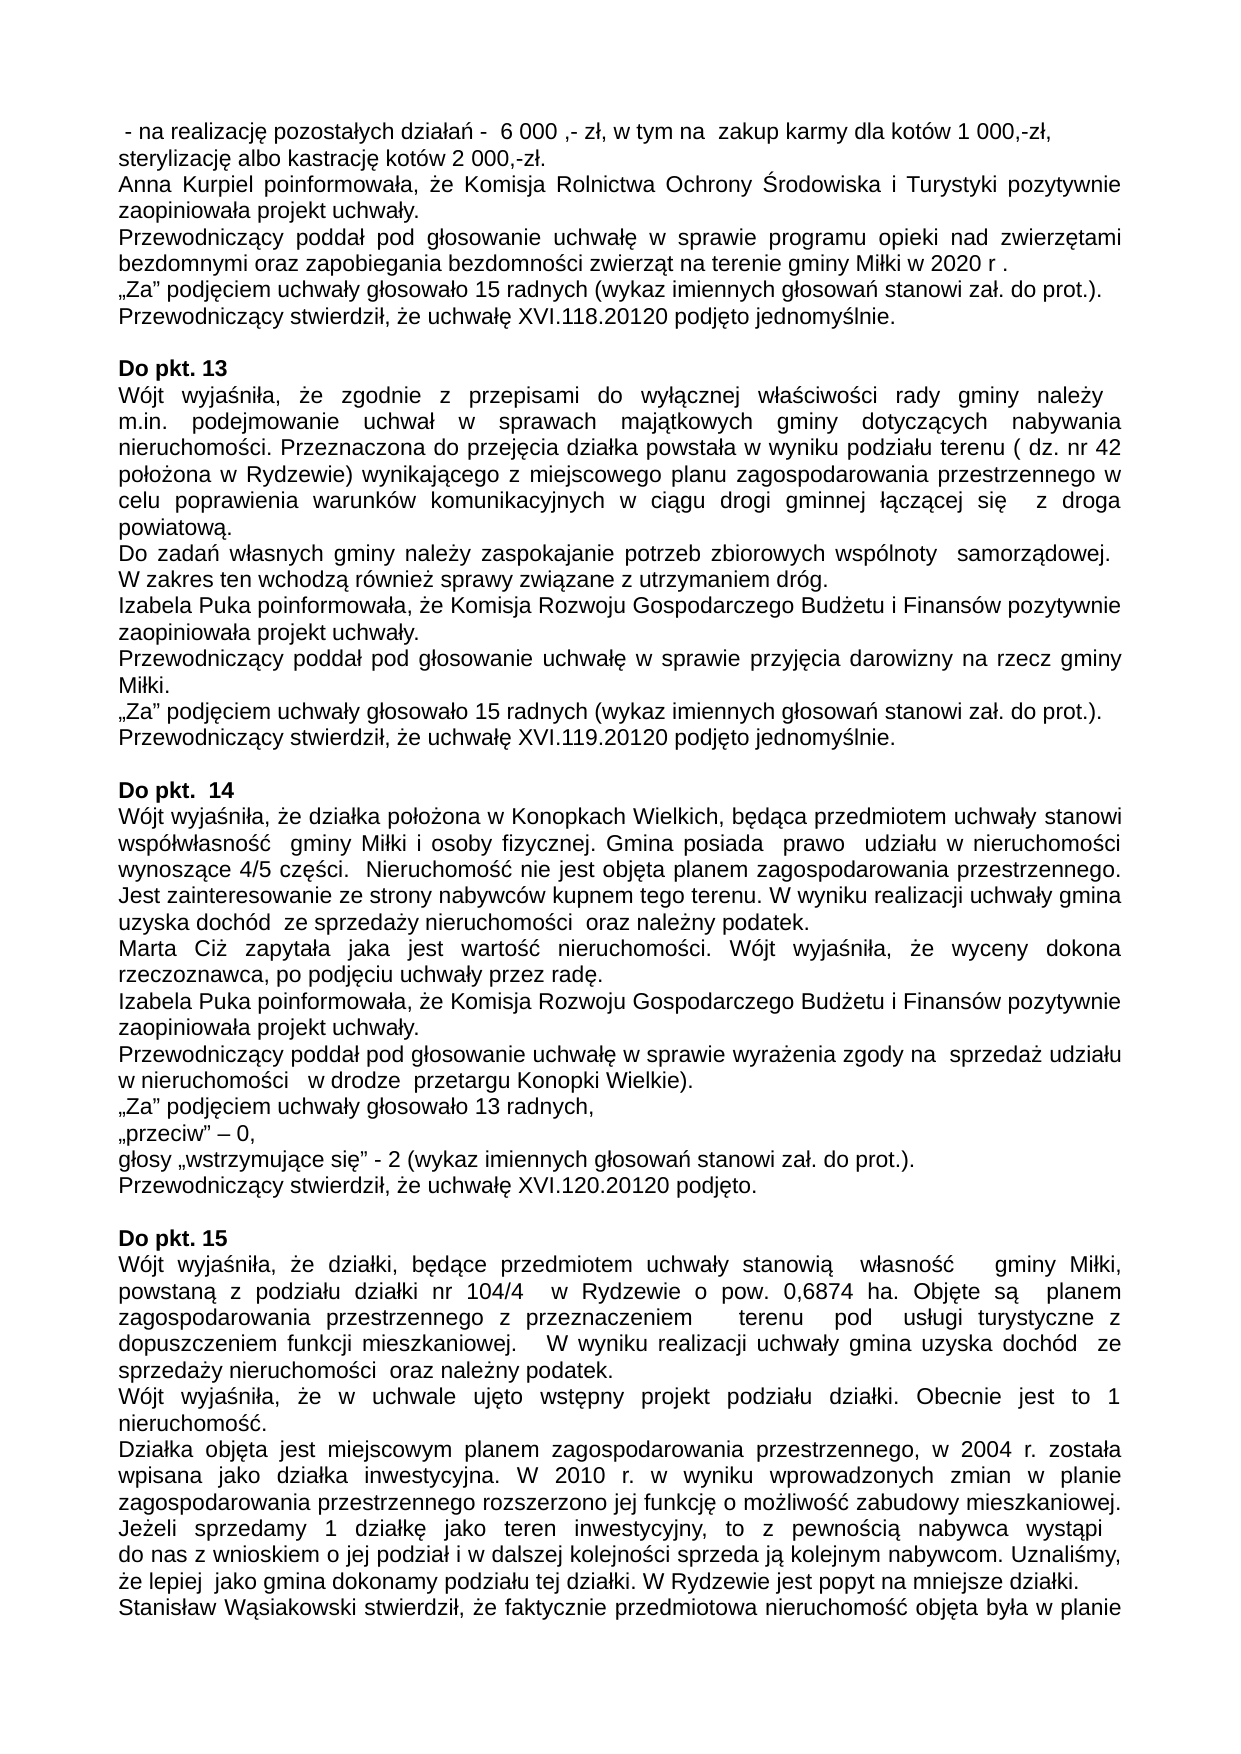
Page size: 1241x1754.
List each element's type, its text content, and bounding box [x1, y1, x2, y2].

text Anna Kurpiel poinformowała, że Komisja Rolnictwa Ochrony Środowiska i Turystyki pozytywnie zaopiniowała projekt uchwały. [118, 171, 1122, 223]
text Działka objęta jest miejscowym planem zagospodarowania przestrzennego, w 2004 r. została wpisana jako działka inwestycyjna. W 2010 r. w wyniku wprowadzonych zmian w planie zagospodarowania przestrzennego rozszerzono jej funkcję o możliwość zabudowy mieszkaniowej. Jeżeli sprzedamy 1 działkę jako teren inwestycyjny, to z pewnością nabywca wystąpi do nas z wnioskiem o jej podział i w dalszej kolejności sprzeda ją kolejnym nabywcom. Uznaliśmy, że lepiej jako gmina dokonamy podziału tej działki. W Rydzewie jest popyt na mniejsze działki. [118, 1436, 1122, 1594]
text Przewodniczący stwierdził, że uchwałę XVI.119.20120 podjęto jednomyślnie. [118, 724, 1122, 751]
text Przewodniczący poddał pod głosowanie uchwałę w sprawie programu opieki nad zwierzętami bezdomnymi oraz zapobiegania bezdomności zwierząt na terenie gminy Miłki w 2020 r . [118, 223, 1122, 276]
text Izabela Puka poinformowała, że Komisja Rozwoju Gospodarczego Budżetu i Finansów pozytywnie zaopiniowała projekt uchwały. [118, 592, 1122, 645]
text głosy „wstrzymujące się” - 2 (wykaz imiennych głosowań stanowi zał. do prot.). [118, 1146, 1122, 1172]
text Wójt wyjaśniła, że zgodnie z przepisami do wyłącznej właściwości rady gminy należy m.in. podejmowanie uchwał w sprawach majątkowych gminy dotyczących nabywania nieruchomości. Przeznaczona do przejęcia działka powstała w wyniku podziału terenu ( dz. nr 42 położona w Rydzewie) wynikającego z miejscowego planu zagospodarowania przestrzennego w celu poprawienia warunków komunikacyjnych w ciągu drogi gminnej łączącej się z droga powiatową. [118, 382, 1122, 540]
text Wójt wyjaśniła, że w uchwale ujęto wstępny projekt podziału działki. Obecnie jest to 1 nieruchomość. [118, 1383, 1122, 1436]
text Przewodniczący poddał pod głosowanie uchwałę w sprawie przyjęcia darowizny na rzecz gminy Miłki. [118, 645, 1122, 698]
text „Za” podjęciem uchwały głosowało 15 radnych (wykaz imiennych głosowań stanowi zał. do prot.). [118, 276, 1122, 303]
text - na realizację pozostałych działań - 6 000 ,- zł, w tym na zakup karmy dla kotów 1 000,-zł, sterylizację albo kastrację kotów 2 000,-zł. [118, 118, 1122, 171]
text Do zadań własnych gminy należy zaspokajanie potrzeb zbiorowych wspólnoty samorządowej. W zakres ten wchodzą również sprawy związane z utrzymaniem dróg. [118, 540, 1122, 592]
text Przewodniczący poddał pod głosowanie uchwałę w sprawie wyrażenia zgody na sprzedaż udziału w nieruchomości w drodze przetargu Konopki Wielkie). [118, 1041, 1122, 1093]
text Przewodniczący stwierdził, że uchwałę XVI.120.20120 podjęto. [118, 1172, 1122, 1199]
text Izabela Puka poinformowała, że Komisja Rozwoju Gospodarczego Budżetu i Finansów pozytywnie zaopiniowała projekt uchwały. [118, 988, 1122, 1041]
text Przewodniczący stwierdził, że uchwałę XVI.118.20120 podjęto jednomyślnie. [118, 303, 1122, 329]
text Do pkt. 15 [118, 1225, 1122, 1251]
text Stanisław Wąsiakowski stwierdził, że faktycznie przedmiotowa nieruchomość objęta była w planie [118, 1594, 1122, 1620]
text Wójt wyjaśniła, że działka położona w Konopkach Wielkich, będąca przedmiotem uchwały stanowi współwłasność gminy Miłki i osoby fizycznej. Gmina posiada prawo udziału w nieruchomości wynoszące 4/5 części. Nieruchomość nie jest objęta planem zagospodarowania przestrzennego. Jest zainteresowanie ze strony nabywców kupnem tego terenu. W wyniku realizacji uchwały gmina uzyska dochód ze sprzedaży nieruchomości oraz należny podatek. [118, 803, 1122, 935]
text „Za” podjęciem uchwały głosowało 15 radnych (wykaz imiennych głosowań stanowi zał. do prot.). [118, 698, 1122, 724]
text Do pkt. 13 [118, 355, 1122, 382]
text Do pkt. 14 [118, 777, 1122, 803]
text Wójt wyjaśniła, że działki, będące przedmiotem uchwały stanowią własność gminy Miłki, powstaną z podziału działki nr 104/4 w Rydzewie o pow. 0,6874 ha. Objęte są planem zagospodarowania przestrzennego z przeznaczeniem terenu pod usługi turystyczne z dopuszczeniem funkcji mieszkaniowej. W wyniku realizacji uchwały gmina uzyska dochód ze sprzedaży nieruchomości oraz należny podatek. [118, 1251, 1122, 1383]
text Marta Ciż zapytała jaka jest wartość nieruchomości. Wójt wyjaśniła, że wyceny dokona rzeczoznawca, po podjęciu uchwały przez radę. [118, 935, 1122, 988]
text „przeciw” – 0, [118, 1119, 1122, 1146]
text „Za” podjęciem uchwały głosowało 13 radnych, [118, 1093, 1122, 1119]
